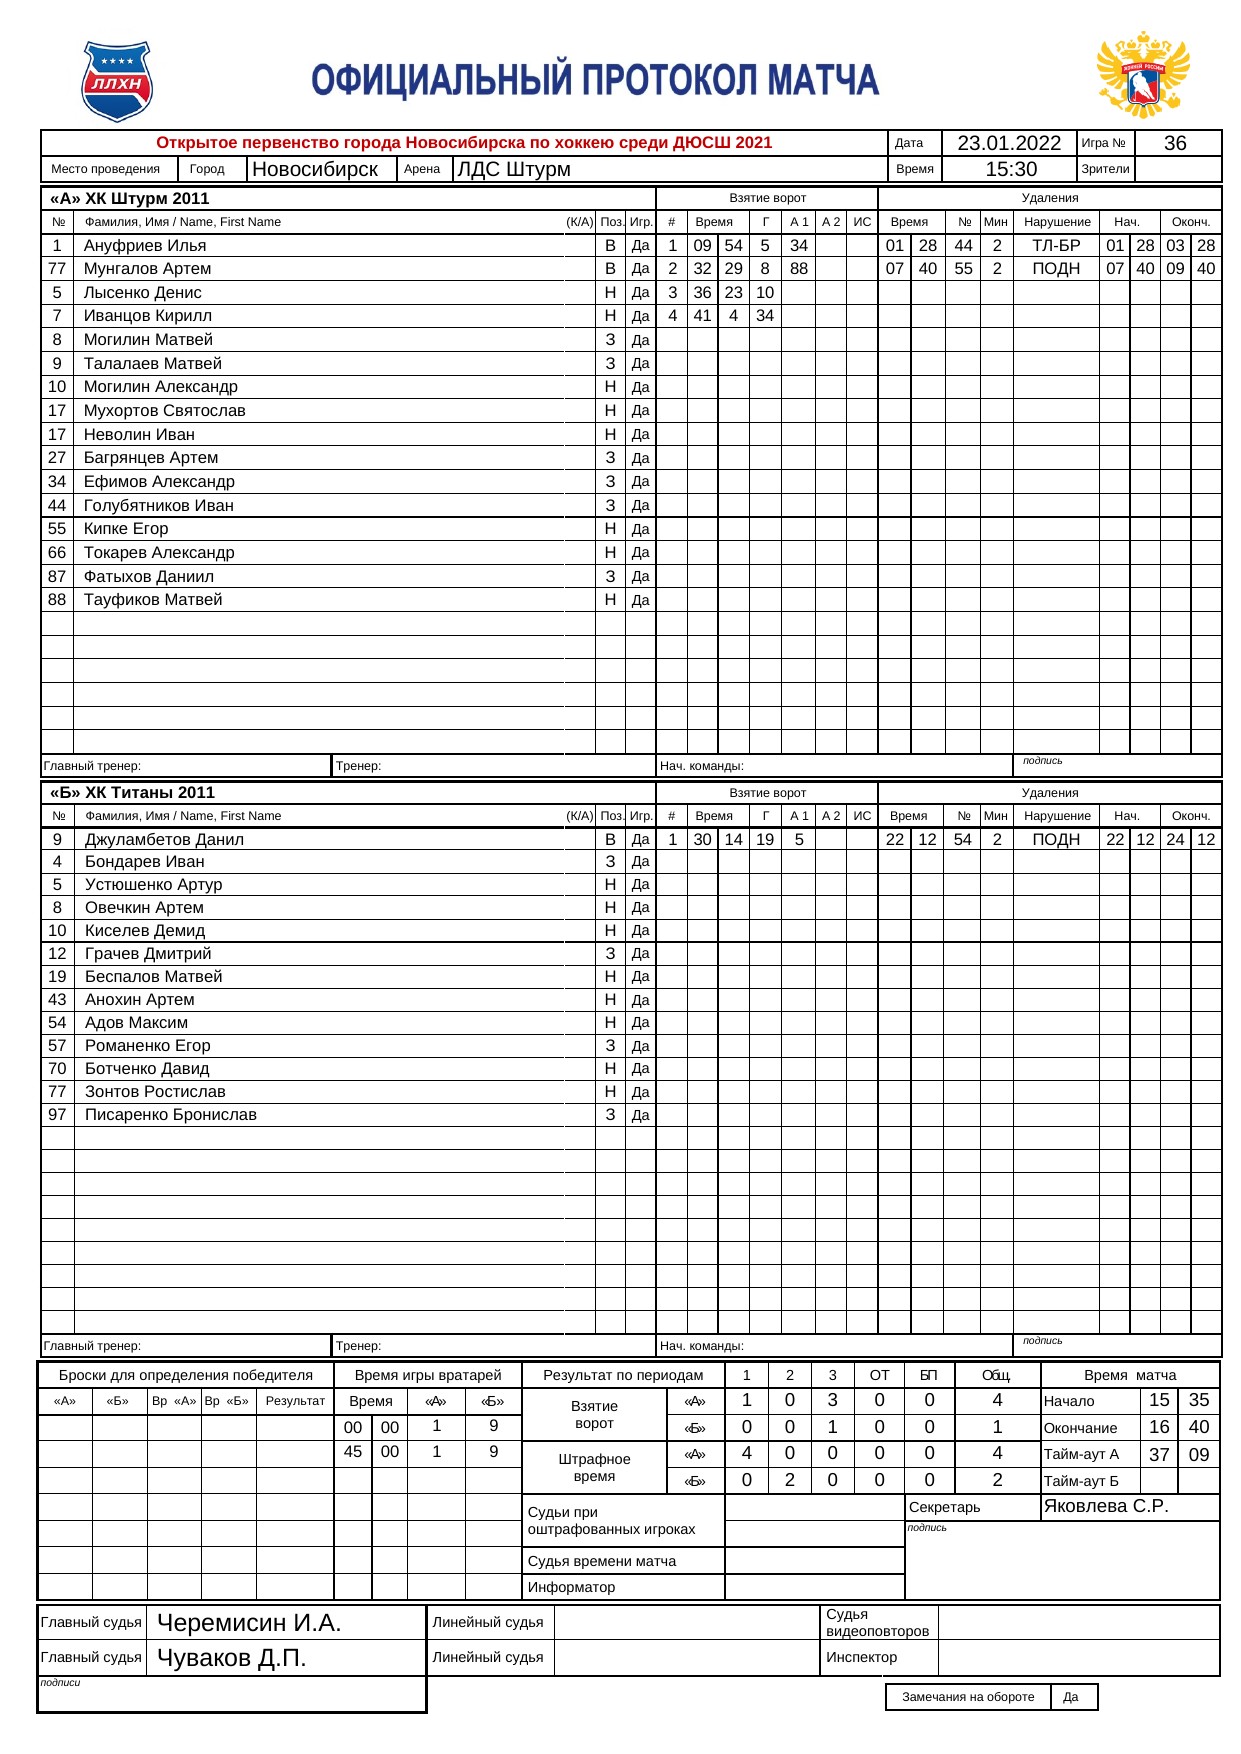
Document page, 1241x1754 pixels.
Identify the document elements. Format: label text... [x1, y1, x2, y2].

table_cell [565, 565, 595, 587]
table_cell [657, 1150, 687, 1172]
table_cell [1161, 1173, 1190, 1195]
table_cell [847, 1127, 877, 1149]
table_cell [565, 281, 595, 303]
table_cell [782, 636, 815, 658]
table_cell [782, 896, 815, 918]
table_cell [912, 1265, 943, 1287]
table_cell [1161, 1012, 1190, 1033]
table_cell [782, 305, 815, 327]
table_cell [719, 966, 749, 987]
table_cell [912, 683, 945, 706]
table_cell [750, 1265, 781, 1287]
table_cell [1179, 1468, 1219, 1493]
table_cell З [596, 565, 625, 587]
table_cell [912, 399, 945, 422]
table_cell [688, 1012, 717, 1033]
table_cell 4 [726, 1442, 768, 1467]
table_cell [1100, 305, 1129, 327]
table_cell [657, 1196, 687, 1218]
table_cell [657, 1242, 687, 1264]
table_cell 4 [657, 305, 687, 327]
table_cell [688, 966, 717, 987]
table_cell 14 [719, 829, 749, 849]
table_cell [816, 1196, 846, 1218]
table_cell [1014, 281, 1099, 303]
table_cell [816, 423, 846, 445]
table_cell [816, 1104, 846, 1126]
table_cell [565, 874, 595, 895]
table_cell [1014, 518, 1099, 540]
table_cell [816, 446, 846, 469]
table_cell [626, 1219, 655, 1241]
table_cell [1100, 896, 1129, 918]
table_cell [565, 920, 595, 941]
table_cell [688, 1173, 717, 1195]
table_cell [1014, 305, 1099, 327]
table_cell [335, 1521, 371, 1546]
table_cell [565, 518, 595, 540]
table_cell 12 [1192, 829, 1221, 849]
table_cell З [596, 1104, 625, 1126]
table_cell [657, 376, 687, 398]
table_cell [1192, 541, 1221, 564]
table_cell # [657, 211, 687, 233]
table_cell Арена [398, 157, 452, 181]
table_cell Линейный судья [428, 1606, 554, 1639]
table_cell [981, 1127, 1013, 1149]
table_cell [1161, 1058, 1190, 1079]
table_cell [944, 1081, 980, 1103]
table_cell Нач. [1100, 805, 1160, 826]
table_cell [719, 683, 749, 706]
table_cell Фамилия, Имя / Name, First Name [74, 211, 565, 233]
table_cell [879, 1196, 910, 1218]
table_cell 00 [373, 1441, 407, 1467]
table_cell [1192, 565, 1221, 587]
table_cell [1100, 1104, 1129, 1126]
table_cell [782, 1150, 815, 1172]
table_header Результат по периодам [523, 1363, 724, 1387]
table_cell [596, 1219, 625, 1241]
table_cell [688, 943, 717, 964]
table_cell [1014, 1288, 1099, 1310]
table_cell [847, 829, 877, 849]
table_cell [148, 1574, 201, 1599]
table_cell [657, 541, 687, 564]
table_header Общ. [956, 1363, 1040, 1387]
table_cell [719, 850, 749, 872]
table_cell [335, 1494, 371, 1520]
table_cell [688, 470, 717, 493]
table_cell [1161, 636, 1190, 658]
table_cell 0 [905, 1389, 954, 1413]
table_cell Да [626, 281, 655, 303]
table_cell [847, 1058, 877, 1079]
table_cell «А» [408, 1389, 465, 1413]
table_cell [1014, 1081, 1099, 1103]
table_cell 55 [42, 518, 73, 540]
table_cell [782, 470, 815, 493]
table_cell [1192, 1150, 1221, 1172]
table_cell [879, 328, 910, 351]
table_cell [1100, 328, 1129, 351]
table_cell [847, 1035, 877, 1057]
table_cell [428, 1677, 882, 1711]
table_cell [782, 446, 815, 469]
table_cell [944, 1150, 980, 1172]
table_cell Лысенко Денис [74, 281, 564, 303]
table_cell [688, 494, 717, 516]
table_cell Тауфиков Матвей [74, 588, 564, 611]
table_cell [782, 281, 815, 303]
table_cell [847, 446, 877, 469]
table_cell [981, 1265, 1013, 1287]
table_cell «А» [668, 1389, 724, 1413]
table_cell [944, 1219, 980, 1241]
table_cell [626, 1311, 655, 1333]
table_cell [981, 1288, 1013, 1310]
table_cell 2 [657, 257, 687, 280]
table_cell [1192, 328, 1221, 351]
table_cell [408, 1494, 465, 1520]
table_cell [816, 376, 846, 398]
table_cell З [596, 850, 625, 872]
table_cell [565, 896, 595, 918]
table_cell [782, 352, 815, 374]
table_cell Устюшенко Артур [75, 874, 564, 895]
table_cell 17 [42, 399, 73, 422]
table_cell [1161, 1265, 1190, 1287]
table_cell [750, 683, 781, 706]
table_cell Да [626, 541, 655, 564]
table_cell [912, 588, 945, 611]
table_cell [75, 1288, 564, 1310]
table_cell [1192, 1012, 1221, 1033]
table_cell [750, 989, 781, 1011]
table_cell [657, 920, 687, 941]
table_cell [565, 588, 595, 611]
table_cell Да [626, 1058, 655, 1079]
table_cell [42, 636, 73, 658]
table_cell ЛДС Штурм [454, 157, 887, 181]
table_cell [816, 518, 846, 540]
table_cell Игр. [626, 211, 655, 233]
table_cell [1014, 1127, 1099, 1149]
table_cell [688, 659, 717, 682]
table_cell [1100, 281, 1129, 303]
table_cell [719, 612, 749, 634]
table_cell [847, 423, 877, 445]
table_cell [373, 1547, 407, 1573]
table_cell [750, 1311, 781, 1333]
table_cell [596, 612, 625, 634]
table_cell «А» [668, 1442, 724, 1467]
table_cell [1161, 920, 1190, 941]
table_cell Голубятников Иван [74, 494, 564, 516]
table_cell 09 [1179, 1441, 1219, 1467]
table_cell 37 [1141, 1441, 1177, 1467]
table_cell [912, 1173, 943, 1195]
table_cell [912, 1035, 943, 1057]
table_cell [879, 1242, 910, 1264]
table_cell [750, 1196, 781, 1218]
table_cell [944, 850, 980, 872]
table_cell [726, 1521, 904, 1546]
table_cell [596, 1288, 625, 1310]
table_cell Н [596, 423, 625, 445]
table_cell 9 [42, 829, 74, 849]
table_cell [1192, 896, 1221, 918]
table_cell Фатыхов Даниил [74, 565, 564, 587]
table_cell [946, 683, 980, 706]
table_cell [879, 518, 910, 540]
table_cell Да [626, 235, 655, 256]
table_cell З [596, 352, 625, 374]
table_cell [726, 1548, 904, 1573]
table_cell [657, 966, 687, 987]
table_cell Да [626, 423, 655, 445]
table_cell [912, 730, 945, 753]
table_cell [565, 1012, 595, 1033]
table_cell [42, 1288, 74, 1310]
table_cell 0 [769, 1389, 811, 1413]
table_cell [816, 1311, 846, 1333]
table_cell [816, 1265, 846, 1287]
table_cell Н [596, 920, 625, 941]
table_cell [782, 1035, 815, 1057]
table_cell [719, 1265, 749, 1287]
table_cell [782, 1173, 815, 1195]
table_cell [816, 257, 846, 280]
table_cell [74, 636, 564, 658]
table_cell [688, 850, 717, 872]
table_cell Н [596, 376, 625, 398]
table_cell Тайм-аут А [1042, 1441, 1140, 1467]
table_cell Бондарев Иван [75, 850, 564, 872]
table_cell [1131, 1127, 1160, 1149]
table_cell [879, 352, 910, 374]
table_cell [688, 683, 717, 706]
table_cell [75, 1219, 564, 1241]
table_cell [565, 683, 595, 706]
table_cell [1131, 565, 1160, 587]
table_cell [879, 1311, 910, 1333]
table_cell [1161, 1196, 1190, 1218]
table_cell [1192, 683, 1221, 706]
table_cell Время [879, 211, 945, 233]
table_cell [981, 1242, 1013, 1264]
table_cell [1100, 352, 1129, 374]
table_cell [719, 423, 749, 445]
table_cell [912, 446, 945, 469]
table_cell [879, 423, 910, 445]
table_cell [1161, 565, 1190, 587]
table_cell Начало [1042, 1389, 1140, 1413]
table_cell [202, 1547, 256, 1573]
table_cell [626, 1265, 655, 1287]
table_cell [726, 1495, 904, 1520]
table_cell [719, 1150, 749, 1172]
table_cell [688, 989, 717, 1011]
table_cell 55 [946, 257, 980, 280]
table_cell [565, 1127, 595, 1149]
table_cell [1014, 541, 1099, 564]
table_cell 45 [335, 1441, 371, 1467]
table_cell [912, 636, 945, 658]
table_cell [782, 1288, 815, 1310]
table_cell 54 [719, 235, 749, 256]
table_cell [816, 829, 846, 849]
table_cell [42, 1173, 74, 1195]
table_cell [596, 636, 625, 658]
table_cell [782, 920, 815, 941]
table_cell [75, 1265, 564, 1287]
table_cell [782, 966, 815, 987]
table_cell [981, 376, 1013, 398]
table_cell [1141, 1468, 1177, 1493]
table_cell [1161, 896, 1190, 918]
table_cell [981, 943, 1013, 964]
table_cell 77 [42, 257, 73, 280]
table_cell [912, 1081, 943, 1103]
table_cell Поз. [596, 211, 625, 233]
table_cell [1100, 1058, 1129, 1079]
picture [5, 28, 1197, 129]
table_cell [626, 707, 655, 729]
table_cell [1192, 1242, 1221, 1264]
table_cell [946, 541, 980, 564]
table_cell [657, 683, 687, 706]
table_cell [1192, 874, 1221, 895]
table_cell 4 [956, 1442, 1040, 1467]
table_cell [847, 850, 877, 872]
table_cell [981, 305, 1013, 327]
table_cell [626, 1242, 655, 1264]
table_cell [257, 1494, 333, 1520]
table_cell [847, 966, 877, 987]
table_cell [847, 1173, 877, 1195]
table_cell [1131, 446, 1160, 469]
table_cell Джуламбетов Данил [75, 829, 564, 849]
table_cell 28 [1131, 235, 1160, 256]
table_cell [688, 541, 717, 564]
table_cell [847, 1242, 877, 1264]
table_header Взятие ворот [657, 188, 877, 209]
table_cell [565, 1150, 595, 1172]
table_cell 34 [42, 470, 73, 493]
table_cell [750, 1242, 781, 1264]
table_cell [912, 376, 945, 398]
table_cell [981, 446, 1013, 469]
table_header 3 [812, 1363, 854, 1387]
table_cell [39, 1416, 92, 1440]
table_cell [1192, 1219, 1221, 1241]
table_cell [879, 920, 910, 941]
table_cell 0 [855, 1442, 904, 1467]
table_cell [879, 399, 910, 422]
table_cell [657, 352, 687, 374]
table_header Время матча [1042, 1363, 1219, 1387]
table_cell [879, 659, 910, 682]
table_cell [1131, 1311, 1160, 1333]
table_cell [879, 1150, 910, 1172]
table_cell 1 [408, 1441, 465, 1467]
table_cell [782, 376, 815, 398]
table_cell Токарев Александр [74, 541, 564, 564]
table_cell Н [596, 305, 625, 327]
table_cell Время [889, 157, 941, 181]
table_cell [816, 1288, 846, 1310]
table_cell [782, 1219, 815, 1241]
table_cell 17 [42, 423, 73, 445]
table_cell [912, 494, 945, 516]
table_header Открытое первенство города Новосибирска по хоккею среди ДЮСШ 2021 [42, 131, 887, 155]
table_cell [1161, 281, 1190, 303]
table_cell [657, 470, 687, 493]
table_cell [750, 446, 781, 469]
table_cell 09 [1161, 257, 1190, 280]
table_cell [688, 1288, 717, 1310]
table_cell [1100, 399, 1129, 422]
table_cell 15:30 [943, 157, 1076, 181]
table_cell [42, 683, 73, 706]
table_cell [1131, 328, 1160, 351]
table_cell [1192, 470, 1221, 493]
table_cell [75, 1127, 564, 1149]
table_cell Могилин Александр [74, 376, 564, 398]
table_cell Яковлева С.Р. [1042, 1495, 1219, 1520]
table_cell [816, 1242, 846, 1264]
table_cell [42, 1242, 74, 1264]
table_cell [1014, 683, 1099, 706]
table_cell [981, 850, 1013, 872]
table_cell [879, 494, 910, 516]
table_cell [946, 588, 980, 611]
table_cell [782, 423, 815, 445]
table_cell [1100, 1127, 1129, 1149]
table_cell [1131, 588, 1160, 611]
table_cell [1192, 1196, 1221, 1218]
table_cell [847, 328, 877, 351]
table_cell 1 [812, 1415, 854, 1440]
table_header 1 [726, 1363, 768, 1387]
table_cell [816, 352, 846, 374]
table_cell Мунгалов Артем [74, 257, 564, 280]
table_cell Да [626, 376, 655, 398]
table_cell [782, 943, 815, 964]
table_cell [750, 470, 781, 493]
table_cell 30 [688, 829, 717, 849]
table_cell [1161, 1035, 1190, 1057]
table_cell 97 [42, 1104, 74, 1126]
table_cell 40 [1192, 257, 1221, 280]
table_cell 34 [750, 305, 781, 327]
table_cell [1192, 636, 1221, 658]
table_cell [912, 896, 943, 918]
table_cell [816, 1012, 846, 1033]
table_cell [816, 541, 846, 564]
table_cell [555, 1640, 819, 1675]
table_cell [1192, 612, 1221, 634]
table_cell [1014, 1196, 1099, 1218]
table_cell [847, 1104, 877, 1126]
table_cell [750, 494, 781, 516]
table_cell [719, 1058, 749, 1079]
table_header БП [905, 1363, 954, 1387]
table_cell 0 [905, 1442, 954, 1467]
table_cell [1100, 494, 1129, 516]
table_cell Информатор [523, 1575, 724, 1599]
table_cell 0 [905, 1468, 954, 1493]
table_header Взятие ворот [657, 783, 877, 803]
table_cell Черемисин И.А. [147, 1606, 425, 1639]
table_cell [1100, 446, 1129, 469]
table_header Замечания на обороте [887, 1685, 1050, 1709]
table_cell [1161, 352, 1190, 374]
table_cell 70 [42, 1058, 74, 1079]
table_cell Поз. [596, 805, 625, 826]
table_cell [93, 1468, 147, 1493]
table_cell [1192, 730, 1221, 753]
table_cell [1161, 730, 1190, 753]
table_cell Н [596, 399, 625, 422]
table_cell [657, 850, 687, 872]
table_cell Главный тренер: [42, 755, 330, 776]
table_cell № [42, 805, 74, 826]
table_cell [946, 636, 980, 658]
table_cell [626, 612, 655, 634]
table_cell [847, 235, 877, 256]
table_cell [257, 1468, 333, 1493]
table_cell [750, 612, 781, 634]
table_cell Инспектор [821, 1640, 938, 1675]
table_cell [944, 989, 980, 1011]
table_cell [912, 874, 943, 895]
table_cell [565, 257, 595, 280]
table_cell [688, 399, 717, 422]
table_cell [981, 1012, 1013, 1033]
table_cell Писаренко Бронислав [75, 1104, 564, 1126]
table_cell [879, 1104, 910, 1126]
table_cell [1014, 423, 1099, 445]
table_cell [93, 1521, 147, 1546]
table_cell [847, 588, 877, 611]
table_cell Судья времени матча [523, 1548, 724, 1573]
table_cell [1100, 1081, 1129, 1103]
table_cell Нач. команды: [657, 1335, 1012, 1356]
table_cell [912, 328, 945, 351]
table_cell [657, 423, 687, 445]
table_cell [596, 1127, 625, 1149]
table_cell [782, 730, 815, 753]
table_cell [688, 588, 717, 611]
table_cell [879, 1012, 910, 1033]
table_cell [847, 1150, 877, 1172]
table_cell [981, 989, 1013, 1011]
table_cell [565, 707, 595, 729]
table_cell 15 [1141, 1389, 1177, 1413]
table_cell 8 [42, 328, 73, 351]
table_cell 29 [719, 257, 749, 280]
table_cell [1014, 966, 1099, 987]
table_cell [1100, 989, 1129, 1011]
table_cell «Б» [668, 1415, 724, 1440]
table_cell [981, 1173, 1013, 1195]
table_cell [912, 1288, 943, 1310]
table_cell [555, 1606, 819, 1639]
table_cell [373, 1574, 407, 1599]
table_cell [42, 659, 73, 682]
table_cell [93, 1441, 147, 1467]
table_cell [750, 850, 781, 872]
table_cell [1014, 989, 1099, 1011]
table_cell Н [596, 1058, 625, 1079]
table_cell Вр «Б» [202, 1389, 256, 1413]
table_cell [1014, 352, 1099, 374]
table_cell [879, 541, 910, 564]
table_cell [74, 659, 564, 682]
table_cell Н [596, 989, 625, 1011]
table_cell [816, 565, 846, 587]
table_cell З [596, 328, 625, 351]
table_cell «А» [39, 1389, 92, 1413]
table_cell [816, 494, 846, 516]
table_cell [981, 494, 1013, 516]
table_cell [565, 1058, 595, 1079]
table_cell [466, 1547, 521, 1573]
table_cell Романенко Егор [75, 1035, 564, 1057]
table_cell [912, 1104, 943, 1126]
table_cell [879, 1219, 910, 1241]
table_cell [750, 352, 781, 374]
table_cell [202, 1521, 256, 1546]
table_cell [42, 707, 73, 729]
table_cell [688, 874, 717, 895]
table_cell [373, 1494, 407, 1520]
table_cell [688, 352, 717, 374]
table_cell [565, 305, 595, 327]
table_cell [750, 1150, 781, 1172]
table_cell [847, 470, 877, 493]
table_cell [657, 1035, 687, 1057]
table_cell [1100, 943, 1129, 964]
table_cell [944, 1035, 980, 1057]
table_cell 16 [1141, 1415, 1177, 1440]
table_cell 07 [879, 257, 910, 280]
table_cell Время [688, 211, 749, 233]
table_cell [750, 565, 781, 587]
table_cell Ботченко Давид [75, 1058, 564, 1079]
table_cell [1131, 494, 1160, 516]
table_cell [1161, 470, 1190, 493]
table_cell [944, 1058, 980, 1079]
table_cell 10 [42, 920, 74, 941]
table_cell [816, 683, 846, 706]
table_cell 54 [944, 829, 980, 849]
table_cell 10 [42, 376, 73, 398]
table_header Броски для определения победителя [39, 1363, 333, 1387]
table_cell [1192, 399, 1221, 422]
table_cell [626, 1196, 655, 1218]
table_cell [1131, 943, 1160, 964]
table_cell [1014, 896, 1099, 918]
table_cell [1131, 1150, 1160, 1172]
table_cell [1161, 588, 1190, 611]
table_cell [1014, 565, 1099, 587]
table_cell [912, 565, 945, 587]
table_cell [74, 707, 564, 729]
table_cell [981, 1311, 1013, 1333]
table_cell [816, 874, 846, 895]
table_cell 1 [657, 235, 687, 256]
table_cell [1192, 1265, 1221, 1287]
table_cell Штрафное время [523, 1442, 666, 1493]
table_cell [816, 1219, 846, 1241]
table_cell [719, 328, 749, 351]
table_header Да [1052, 1685, 1097, 1709]
table_cell [1131, 1288, 1160, 1310]
table_cell Могилин Матвей [74, 328, 564, 351]
table_cell [847, 305, 877, 327]
table_cell [1100, 1311, 1129, 1333]
table_cell [750, 423, 781, 445]
table_cell [719, 494, 749, 516]
table_cell 0 [855, 1415, 904, 1440]
table_cell [596, 683, 625, 706]
table_cell [750, 588, 781, 611]
table_cell [657, 1058, 687, 1079]
table_cell [596, 707, 625, 729]
table_cell 4 [42, 850, 74, 872]
table_cell подпись [906, 1522, 1219, 1599]
table_cell (К/А) [565, 805, 595, 826]
table_cell [466, 1468, 521, 1493]
table_cell [944, 943, 980, 964]
table_cell [657, 659, 687, 682]
table_cell [1161, 683, 1190, 706]
table_cell [719, 399, 749, 422]
table_cell 40 [1131, 257, 1160, 280]
table_cell [912, 1196, 943, 1218]
table_cell [688, 612, 717, 634]
table_cell 4 [719, 305, 749, 327]
table_cell [257, 1547, 333, 1573]
table_cell 9 [42, 352, 73, 374]
table_cell [750, 943, 781, 964]
table_cell 00 [373, 1416, 407, 1440]
table_cell [782, 989, 815, 1011]
table_cell Да [626, 518, 655, 540]
table_cell [596, 1196, 625, 1218]
table_cell [847, 659, 877, 682]
table_cell [912, 612, 945, 634]
table_cell Кипке Егор [74, 518, 564, 540]
table_cell [883, 1677, 1220, 1681]
table_cell [1192, 588, 1221, 611]
table_cell [1100, 707, 1129, 729]
table_cell [879, 683, 910, 706]
table_cell [912, 1127, 943, 1149]
table_cell [565, 850, 595, 872]
table_cell Время [335, 1389, 407, 1413]
table_cell [565, 1081, 595, 1103]
table_cell [565, 1265, 595, 1287]
table_cell [688, 707, 717, 729]
table_cell [750, 518, 781, 540]
table_cell [596, 1265, 625, 1287]
table_cell [946, 565, 980, 587]
table_cell [626, 1288, 655, 1310]
table_cell [981, 683, 1013, 706]
table_cell [944, 1288, 980, 1310]
table_cell [944, 874, 980, 895]
table_cell [1014, 328, 1099, 351]
table_cell [1192, 446, 1221, 469]
table_cell [565, 1288, 595, 1310]
table_cell [782, 588, 815, 611]
table_cell [257, 1416, 333, 1440]
table_cell [1014, 612, 1099, 634]
table_cell [565, 376, 595, 398]
table_cell [816, 920, 846, 941]
table_cell [1100, 423, 1129, 445]
table_cell [657, 730, 687, 753]
table_cell [816, 1081, 846, 1103]
table_cell 43 [42, 989, 74, 1011]
table_cell [944, 1242, 980, 1264]
table_cell [981, 966, 1013, 987]
table_cell [1131, 612, 1160, 634]
table_cell [1014, 1242, 1099, 1264]
table_cell [847, 352, 877, 374]
table_cell [981, 1196, 1013, 1218]
table_cell [879, 730, 910, 753]
table_cell ИС [847, 805, 877, 826]
table_cell [75, 1150, 564, 1172]
table_cell [657, 943, 687, 964]
table_cell Нач. команды: [657, 755, 1012, 776]
table_cell [912, 1242, 943, 1264]
table_cell [750, 966, 781, 987]
table_cell [1100, 1242, 1129, 1264]
table_cell [1161, 328, 1190, 351]
table_cell [750, 1058, 781, 1079]
table_cell [1131, 1219, 1160, 1241]
table_cell [657, 1288, 687, 1310]
table_cell [1100, 612, 1129, 634]
table_cell [719, 376, 749, 398]
table_cell № [42, 211, 73, 233]
table_cell Да [626, 565, 655, 587]
table_cell 5 [782, 829, 815, 849]
table_cell [1014, 1012, 1099, 1033]
table_cell Да [626, 257, 655, 280]
table_header Игра № [1078, 131, 1134, 155]
table_cell [688, 1081, 717, 1103]
table_cell [946, 659, 980, 682]
table_cell [981, 659, 1013, 682]
table_cell [946, 376, 980, 398]
table_cell Оконч. [1161, 805, 1221, 826]
table_cell [816, 966, 846, 987]
table_cell [1161, 989, 1190, 1011]
table_cell [750, 730, 781, 753]
table_cell [657, 565, 687, 587]
table_cell [847, 281, 877, 303]
table_cell [719, 1196, 749, 1218]
table_cell [847, 1196, 877, 1218]
table_cell [981, 612, 1013, 634]
table_cell 19 [750, 829, 781, 849]
table_cell 1 [956, 1415, 1040, 1440]
table_cell [782, 399, 815, 422]
table_cell [657, 874, 687, 895]
table_cell [688, 446, 717, 469]
table_cell [1161, 850, 1190, 872]
table_cell Чуваков Д.П. [147, 1640, 425, 1675]
table_cell 8 [750, 257, 781, 280]
table_cell [596, 1242, 625, 1264]
table_cell 9 [466, 1416, 521, 1440]
table_cell [981, 588, 1013, 611]
table_cell 40 [1179, 1415, 1219, 1440]
table_cell [719, 446, 749, 469]
table_cell [719, 541, 749, 564]
table_cell [879, 1127, 910, 1149]
table_cell [1161, 1311, 1190, 1333]
table_cell [816, 707, 846, 729]
table_cell [719, 518, 749, 540]
table_cell [944, 1127, 980, 1149]
table_cell [879, 281, 910, 303]
table_cell [657, 1173, 687, 1195]
table_cell Г [750, 211, 781, 233]
table_cell [1131, 518, 1160, 540]
table_cell 32 [688, 257, 717, 280]
table_cell [335, 1574, 371, 1599]
table_cell [688, 1219, 717, 1241]
table_cell В [596, 257, 625, 280]
table_cell [750, 399, 781, 422]
table_cell [1014, 874, 1099, 895]
table_cell [1131, 281, 1160, 303]
table_cell [816, 281, 846, 303]
table_cell [1100, 376, 1129, 398]
table_cell Да [626, 1012, 655, 1033]
table_cell ИС [847, 211, 877, 233]
table_header «А» ХК Штурм 2011 [42, 188, 655, 209]
table_cell [879, 707, 910, 729]
table_cell Да [626, 352, 655, 374]
table_cell [719, 1035, 749, 1057]
table_cell [847, 1219, 877, 1241]
table_cell подписи [39, 1677, 425, 1711]
table_cell [1131, 1012, 1160, 1033]
table_cell [1014, 1058, 1099, 1079]
table_cell 1 [42, 235, 73, 256]
table_cell [75, 1242, 564, 1264]
table_cell [1014, 1173, 1099, 1195]
table_cell [1161, 494, 1190, 516]
table_cell [782, 612, 815, 634]
table_cell [912, 1058, 943, 1079]
table_cell «Б» [668, 1468, 724, 1493]
table_cell [847, 920, 877, 941]
table_cell Да [626, 494, 655, 516]
table_cell [847, 1081, 877, 1103]
table_cell [782, 874, 815, 895]
table_cell [719, 896, 749, 918]
table_cell [719, 989, 749, 1011]
table_cell [981, 896, 1013, 918]
table_cell [1014, 730, 1099, 753]
table_cell [1192, 850, 1221, 872]
table_cell 8 [42, 896, 74, 918]
table_cell Н [596, 541, 625, 564]
table_cell Да [626, 328, 655, 351]
table_cell [719, 1081, 749, 1103]
table_cell [1014, 1311, 1099, 1333]
table_cell [816, 1058, 846, 1079]
table_cell [1100, 1035, 1129, 1057]
table_cell Нач. [1100, 211, 1160, 233]
table_cell [1136, 157, 1221, 181]
table_cell Г [750, 805, 781, 826]
table_cell [782, 1242, 815, 1264]
table_cell [816, 943, 846, 964]
table_cell [782, 565, 815, 587]
table_cell [912, 707, 945, 729]
table_cell [1161, 707, 1190, 729]
table_cell [1131, 1242, 1160, 1264]
table_cell [1100, 1150, 1129, 1172]
table_cell 03 [1161, 235, 1190, 256]
table_cell [719, 1311, 749, 1333]
table_cell [688, 1265, 717, 1287]
table_cell 40 [912, 257, 945, 280]
table_cell [1100, 966, 1129, 987]
table_cell [565, 943, 595, 964]
table_cell [39, 1468, 92, 1493]
table_cell [1161, 943, 1190, 964]
table_cell 09 [688, 235, 717, 256]
table_cell 35 [1179, 1389, 1219, 1413]
table_cell Главный судья [39, 1606, 146, 1639]
table_cell [816, 896, 846, 918]
table_cell [688, 896, 717, 918]
table_cell 1 [657, 829, 687, 849]
table_cell [1131, 1081, 1160, 1103]
table_cell [1161, 966, 1190, 987]
table_cell [981, 1035, 1013, 1057]
table_cell 2 [981, 257, 1013, 280]
table_cell 10 [750, 281, 781, 303]
table_cell [946, 399, 980, 422]
table_cell [657, 518, 687, 540]
table_cell Главный тренер: [42, 1335, 330, 1356]
table_cell [1192, 1311, 1221, 1333]
table_cell [565, 1311, 595, 1333]
table_cell Да [626, 588, 655, 611]
table_cell Н [596, 588, 625, 611]
table_cell [688, 920, 717, 941]
table_cell Судьи при оштрафованных игроках [523, 1495, 724, 1546]
table_cell [148, 1521, 201, 1546]
table_cell [944, 1012, 980, 1033]
table_cell 4 [956, 1389, 1040, 1413]
table_cell [719, 565, 749, 587]
table_cell 34 [782, 235, 815, 256]
table_cell [1131, 1173, 1160, 1195]
table_cell [879, 565, 910, 587]
table_cell [912, 1311, 943, 1333]
table_cell [335, 1547, 371, 1573]
table_cell А 2 [816, 211, 846, 233]
table_cell [847, 565, 877, 587]
table_cell [148, 1468, 201, 1493]
table_cell [688, 1196, 717, 1218]
table_cell Н [596, 1081, 625, 1103]
table_cell [847, 874, 877, 895]
table_cell [912, 943, 943, 964]
table_cell [879, 1173, 910, 1195]
table_cell [782, 683, 815, 706]
table_cell [148, 1441, 201, 1467]
table_cell Вр «А» [148, 1389, 201, 1413]
table_cell 54 [42, 1012, 74, 1033]
table_cell [565, 659, 595, 682]
table_cell [750, 920, 781, 941]
table_cell [657, 1265, 687, 1287]
table_cell [946, 612, 980, 634]
table_cell Н [596, 966, 625, 987]
table_cell [879, 1265, 910, 1287]
table_cell [1131, 305, 1160, 327]
table_cell [1131, 470, 1160, 493]
table_cell [879, 850, 910, 872]
table_cell [565, 989, 595, 1011]
table_cell [657, 612, 687, 634]
table_cell [1192, 943, 1221, 964]
table_cell [657, 989, 687, 1011]
table_cell [1192, 966, 1221, 987]
table_cell Да [626, 989, 655, 1011]
table_cell Да [626, 850, 655, 872]
table_cell [565, 352, 595, 374]
table_cell [42, 1311, 74, 1333]
table_cell [944, 1173, 980, 1195]
table_cell Н [596, 874, 625, 895]
table_cell [373, 1521, 407, 1546]
table_cell 27 [42, 446, 73, 469]
table_cell [944, 966, 980, 987]
table_cell [1131, 1265, 1160, 1287]
table_cell [39, 1574, 92, 1599]
table_cell [719, 470, 749, 493]
table_cell Иванцов Кирилл [74, 305, 564, 327]
table_cell [1014, 376, 1099, 398]
table_cell [750, 874, 781, 895]
table_cell 0 [855, 1468, 904, 1493]
table_cell [1014, 588, 1099, 611]
table_cell [816, 235, 846, 256]
table_cell [719, 1127, 749, 1149]
table_cell 66 [42, 541, 73, 564]
table_cell [565, 636, 595, 658]
table_cell [750, 1288, 781, 1310]
table_cell [93, 1416, 147, 1440]
table_cell [1131, 376, 1160, 398]
table_cell [981, 730, 1013, 753]
table_cell [626, 683, 655, 706]
table_cell Игр. [626, 805, 655, 826]
table_cell [1131, 874, 1160, 895]
table_cell [1131, 1104, 1160, 1126]
table_cell [944, 920, 980, 941]
table_cell ПОДН [1014, 829, 1099, 849]
table_cell [719, 1219, 749, 1241]
table_cell [688, 565, 717, 587]
table_cell [1192, 352, 1221, 374]
table_cell [408, 1468, 465, 1493]
table_cell [816, 730, 846, 753]
table_cell [1131, 707, 1160, 729]
table_cell [1014, 494, 1099, 516]
table_cell [657, 1127, 687, 1149]
table_cell [782, 328, 815, 351]
table_cell [750, 376, 781, 398]
table_cell [688, 1058, 717, 1079]
table_cell [939, 1640, 1219, 1675]
table_cell [719, 636, 749, 658]
table_cell [1014, 1104, 1099, 1126]
table_cell [981, 399, 1013, 422]
table_cell [657, 588, 687, 611]
table_cell [565, 612, 595, 634]
table_cell [1192, 707, 1221, 729]
table_cell [1192, 1104, 1221, 1126]
table_header 36 [1136, 131, 1221, 155]
table_cell [912, 1219, 943, 1241]
table_cell [657, 328, 687, 351]
table_cell [782, 1311, 815, 1333]
table_cell 0 [726, 1415, 768, 1440]
table_cell [912, 1150, 943, 1172]
table_cell Н [596, 281, 625, 303]
table_cell [148, 1416, 201, 1440]
table_header Удаления [879, 188, 1221, 209]
table_cell [1161, 1081, 1190, 1103]
table_cell [750, 1035, 781, 1057]
table_cell [1131, 423, 1160, 445]
table_cell [946, 352, 980, 374]
table_cell 88 [42, 588, 73, 611]
table_cell 2 [981, 829, 1013, 849]
table_cell [719, 943, 749, 964]
table_cell подпись [1014, 755, 1221, 776]
table_cell [565, 1219, 595, 1241]
table_cell Грачев Дмитрий [75, 943, 564, 964]
table_cell [1131, 1196, 1160, 1218]
table_cell [408, 1547, 465, 1573]
table_cell [847, 494, 877, 516]
table_cell [75, 1173, 564, 1195]
table_cell [912, 1012, 943, 1033]
table_cell Анохин Артем [75, 989, 564, 1011]
table_cell [596, 1150, 625, 1172]
table_cell [946, 494, 980, 516]
table_cell [565, 541, 595, 564]
table_cell Н [596, 896, 625, 918]
table_cell [565, 829, 595, 849]
table_cell [75, 1196, 564, 1218]
table_header 23.01.2022 [943, 131, 1076, 155]
table_cell [879, 1081, 910, 1103]
table_cell [1192, 659, 1221, 682]
table_cell З [596, 494, 625, 516]
table_cell Окончание [1042, 1415, 1140, 1440]
table_cell [1014, 920, 1099, 941]
table_cell [1192, 376, 1221, 398]
table_cell [1014, 1219, 1099, 1241]
table_cell [1100, 1265, 1129, 1287]
table_cell [1161, 399, 1190, 422]
table_cell [782, 518, 815, 540]
table_cell [565, 1196, 595, 1218]
table_cell [719, 1242, 749, 1264]
table_cell [1161, 1104, 1190, 1126]
table_cell З [596, 943, 625, 964]
table_cell [944, 1311, 980, 1333]
table_cell [1192, 423, 1221, 445]
table_cell [1192, 1035, 1221, 1057]
table_cell 7 [42, 305, 73, 327]
table_cell [626, 1150, 655, 1172]
table_cell 9 [466, 1441, 521, 1467]
table_cell [1100, 850, 1129, 872]
table_cell [466, 1494, 521, 1520]
table_cell [719, 1173, 749, 1195]
table_cell Судья видеоповторов [821, 1606, 938, 1639]
table_cell [202, 1494, 256, 1520]
table_cell ПОДН [1014, 257, 1099, 280]
table_cell [719, 659, 749, 682]
table_cell 12 [912, 829, 943, 849]
table_cell [782, 1196, 815, 1218]
table_cell [335, 1468, 371, 1493]
table_cell [981, 423, 1013, 445]
table_cell [565, 446, 595, 469]
table_cell [847, 683, 877, 706]
table_cell [657, 1219, 687, 1241]
table_cell Да [626, 966, 655, 987]
table_cell [816, 636, 846, 658]
table_cell Киселев Демид [75, 920, 564, 941]
table_cell [1014, 707, 1099, 729]
table_cell 19 [42, 966, 74, 987]
table_cell [981, 352, 1013, 374]
table_cell [1192, 305, 1221, 327]
table_cell [750, 1219, 781, 1241]
table_cell [1192, 1081, 1221, 1103]
table_cell [944, 1196, 980, 1218]
table_cell 1 [726, 1389, 768, 1413]
table_cell [981, 541, 1013, 564]
table_cell Ефимов Александр [74, 470, 564, 493]
table_cell Взятие ворот [523, 1389, 666, 1440]
table_cell [782, 1058, 815, 1079]
table_cell 0 [905, 1415, 954, 1440]
table_cell [879, 376, 910, 398]
table_cell # [657, 805, 687, 826]
table_cell Фамилия, Имя / Name, First Name [75, 805, 565, 826]
table_cell Да [626, 305, 655, 327]
table_cell [782, 1081, 815, 1103]
table_cell [408, 1574, 465, 1599]
table_cell [912, 518, 945, 540]
table_cell 44 [42, 494, 73, 516]
table_cell [148, 1547, 201, 1573]
table_cell [1192, 989, 1221, 1011]
table_cell [750, 541, 781, 564]
table_cell Да [626, 1104, 655, 1126]
table_cell [981, 920, 1013, 941]
table_cell [39, 1494, 92, 1520]
table_cell [816, 399, 846, 422]
table_cell [596, 1311, 625, 1333]
table_cell Нарушение [1014, 211, 1099, 233]
table_cell [688, 1242, 717, 1264]
table_cell 0 [726, 1468, 768, 1493]
table_cell [657, 636, 687, 658]
table_cell [1192, 494, 1221, 516]
table_cell [1161, 541, 1190, 564]
table_cell [782, 707, 815, 729]
table_cell [408, 1521, 465, 1546]
table_cell 28 [912, 235, 945, 256]
table_cell 3 [812, 1389, 854, 1413]
table_cell 0 [855, 1389, 904, 1413]
table_cell [847, 257, 877, 280]
table_cell [719, 1288, 749, 1310]
table_cell 0 [769, 1442, 811, 1467]
table_cell [981, 1058, 1013, 1079]
table_cell [74, 683, 564, 706]
table_cell 01 [1100, 235, 1129, 256]
table_cell [816, 850, 846, 872]
table_cell [74, 730, 564, 753]
table_header ОТ [855, 1363, 904, 1387]
table_cell (К/А) [565, 211, 595, 233]
table_cell 12 [42, 943, 74, 964]
table_cell [1100, 518, 1129, 540]
table_cell [879, 305, 910, 327]
table_cell [42, 1150, 74, 1172]
table_cell [750, 1081, 781, 1103]
table_cell [879, 989, 910, 1011]
table_cell З [596, 470, 625, 493]
table_cell 07 [1100, 257, 1129, 280]
table_cell [847, 399, 877, 422]
table_cell [981, 328, 1013, 351]
table_cell [1161, 1288, 1190, 1310]
table_cell [847, 1288, 877, 1310]
table_cell [912, 850, 943, 872]
table_cell 24 [1161, 829, 1190, 849]
table_cell Нарушение [1014, 805, 1099, 826]
table_cell [816, 1173, 846, 1195]
table_cell [565, 730, 595, 753]
table_cell [782, 494, 815, 516]
table_cell [1192, 920, 1221, 941]
table_cell Новосибирск [248, 157, 396, 181]
table_cell [847, 707, 877, 729]
table_cell [688, 376, 717, 398]
table_header Дата [889, 131, 941, 155]
table_cell [782, 850, 815, 872]
table_cell [981, 707, 1013, 729]
table_cell [816, 612, 846, 634]
table_cell [657, 399, 687, 422]
table_cell [1014, 659, 1099, 682]
table_cell [1014, 850, 1099, 872]
table_cell [75, 1311, 564, 1333]
table_cell [1100, 1173, 1129, 1195]
table_cell [93, 1494, 147, 1520]
table_cell [1100, 541, 1129, 564]
table_cell [879, 1035, 910, 1057]
table_cell [1161, 659, 1190, 682]
table_cell [879, 874, 910, 895]
table_cell [847, 541, 877, 564]
table_cell [1131, 896, 1160, 918]
table_cell [1131, 730, 1160, 753]
table_cell 41 [688, 305, 717, 327]
table_cell [782, 659, 815, 682]
table_cell [944, 1265, 980, 1287]
table_cell [1161, 1219, 1190, 1241]
table_cell [688, 730, 717, 753]
table_cell [1014, 446, 1099, 469]
table_cell Беспалов Матвей [75, 966, 564, 987]
table_cell [1192, 1173, 1221, 1195]
table_cell [847, 730, 877, 753]
table_cell [981, 1081, 1013, 1103]
table_cell [981, 518, 1013, 540]
table_cell [879, 896, 910, 918]
table_cell 01 [879, 235, 910, 256]
table_cell 88 [782, 257, 815, 280]
table_cell [1014, 470, 1099, 493]
table_cell [657, 1311, 687, 1333]
table_header Время игры вратарей [335, 1363, 521, 1387]
table_cell 23 [719, 281, 749, 303]
table_cell Неволин Иван [74, 423, 564, 445]
table_cell [1014, 1265, 1099, 1287]
table_cell [42, 612, 73, 634]
table_cell [1161, 518, 1190, 540]
table_cell Главный судья [39, 1640, 146, 1675]
table_cell [946, 328, 980, 351]
table_cell Ануфриев Илья [74, 235, 564, 256]
table_cell [657, 707, 687, 729]
table_cell З [596, 446, 625, 469]
table_cell [1014, 399, 1099, 422]
table_cell [750, 328, 781, 351]
table_cell Зрители [1078, 157, 1134, 181]
table_cell [816, 1150, 846, 1172]
table_cell [750, 1012, 781, 1033]
table_cell [565, 235, 595, 256]
table_cell [1192, 281, 1221, 303]
table_cell [1100, 874, 1129, 895]
table_cell 12 [1131, 829, 1160, 849]
table_cell [1100, 1288, 1129, 1310]
table_cell Линейный судья [428, 1640, 554, 1675]
table_cell [1100, 636, 1129, 658]
table_cell [981, 636, 1013, 658]
table_cell [944, 1104, 980, 1126]
table_cell [565, 966, 595, 987]
table_cell [1100, 1012, 1129, 1033]
table_cell [1192, 518, 1221, 540]
table_cell [719, 588, 749, 611]
table_cell [1131, 920, 1160, 941]
table_cell 28 [1192, 235, 1221, 256]
table_cell [688, 1035, 717, 1057]
table_cell ТЛ-БР [1014, 235, 1099, 256]
table_cell [912, 352, 945, 374]
table_cell [946, 446, 980, 469]
table_cell [1161, 446, 1190, 469]
table_cell [750, 896, 781, 918]
table_cell Да [626, 920, 655, 941]
table_cell [782, 1127, 815, 1149]
table_cell [782, 541, 815, 564]
table_cell [1131, 989, 1160, 1011]
table_cell 57 [42, 1035, 74, 1057]
table_cell [782, 1012, 815, 1033]
table_cell [1131, 541, 1160, 564]
table_cell Оконч. [1161, 211, 1221, 233]
table_cell [946, 730, 980, 753]
table_cell [750, 659, 781, 682]
table_cell [816, 1035, 846, 1057]
table_cell [847, 636, 877, 658]
table_cell [657, 896, 687, 918]
table_cell [565, 423, 595, 445]
table_cell [1100, 683, 1129, 706]
table_cell Зонтов Ростислав [75, 1081, 564, 1103]
table_cell [257, 1574, 333, 1599]
table_cell [1161, 874, 1190, 895]
table_cell 5 [750, 235, 781, 256]
table_cell [1192, 1058, 1221, 1079]
table_cell [1100, 470, 1129, 493]
table_cell [626, 659, 655, 682]
table_cell [1131, 966, 1160, 987]
table_cell 1 [408, 1416, 465, 1440]
table_cell 87 [42, 565, 73, 587]
table_cell [74, 612, 564, 634]
table_cell [981, 874, 1013, 895]
table_cell Да [626, 1035, 655, 1057]
table_cell 77 [42, 1081, 74, 1103]
table_cell [1100, 1196, 1129, 1218]
table_cell 22 [1100, 829, 1129, 849]
table_cell 2 [769, 1468, 811, 1493]
table_cell 2 [956, 1468, 1040, 1493]
table_cell [202, 1468, 256, 1493]
table_cell Мухортов Святослав [74, 399, 564, 422]
table_cell [1192, 1288, 1221, 1310]
table_cell [912, 305, 945, 327]
table_cell [946, 470, 980, 493]
table_header «Б» ХК Титаны 2011 [42, 783, 655, 803]
table_cell [816, 588, 846, 611]
table_cell 2 [981, 235, 1013, 256]
table_cell 3 [657, 281, 687, 303]
table_cell Тайм-аут Б [1042, 1468, 1140, 1493]
table_cell [847, 612, 877, 634]
table_cell [42, 1196, 74, 1218]
table_cell [912, 659, 945, 682]
table_cell [93, 1574, 147, 1599]
table_cell [93, 1547, 147, 1573]
table_cell [912, 966, 943, 987]
table_cell [719, 1012, 749, 1033]
table_cell [688, 423, 717, 445]
table_cell [879, 612, 910, 634]
table_cell [657, 494, 687, 516]
table_cell [373, 1468, 407, 1493]
table_cell [719, 352, 749, 374]
table_cell А 1 [782, 805, 815, 826]
table_cell [939, 1606, 1219, 1639]
table_cell [565, 1173, 595, 1195]
table_cell [257, 1521, 333, 1546]
table_cell [1161, 1242, 1190, 1264]
table_cell 22 [879, 829, 910, 849]
table_cell Н [596, 1012, 625, 1033]
table_cell [879, 1288, 910, 1310]
table_cell [626, 636, 655, 658]
table_cell [816, 659, 846, 682]
table_cell [1014, 1150, 1099, 1172]
table_cell А 1 [782, 211, 815, 233]
table_cell [946, 281, 980, 303]
table_cell [879, 966, 910, 987]
table_cell [912, 541, 945, 564]
table_cell [912, 470, 945, 493]
table_cell [719, 1104, 749, 1126]
table_cell [1100, 565, 1129, 587]
table_cell [626, 1127, 655, 1149]
table_cell [688, 1311, 717, 1333]
table_cell [1014, 636, 1099, 658]
table_cell Да [626, 446, 655, 469]
table_cell [565, 399, 595, 422]
table_cell [750, 1127, 781, 1149]
table_cell [847, 896, 877, 918]
table_cell [847, 943, 877, 964]
table_cell [719, 920, 749, 941]
table_cell А 2 [816, 805, 846, 826]
table_cell [1131, 352, 1160, 374]
table_cell Да [626, 874, 655, 895]
table_cell «Б » [466, 1389, 521, 1413]
table_cell 5 [42, 281, 73, 303]
table_cell [847, 518, 877, 540]
table_cell [750, 1104, 781, 1126]
table_cell [39, 1521, 92, 1546]
table_cell Да [626, 896, 655, 918]
table_cell [688, 1150, 717, 1172]
table_cell Тренер: [333, 755, 655, 776]
table_cell Тренер: [333, 1335, 655, 1356]
table_cell [847, 1311, 877, 1333]
table_cell [565, 1242, 595, 1264]
table_cell [626, 730, 655, 753]
table_cell Да [626, 829, 655, 849]
table_cell Секретарь [906, 1495, 1040, 1520]
table_cell [657, 446, 687, 469]
table_cell [726, 1575, 904, 1599]
table_cell № [946, 211, 980, 233]
table_cell Время [688, 805, 749, 826]
table_cell [688, 1104, 717, 1126]
table_cell [816, 1127, 846, 1149]
table_cell [565, 494, 595, 516]
table_cell [879, 588, 910, 611]
table_cell «Б» [93, 1389, 147, 1413]
table_cell [1192, 1127, 1221, 1149]
table_cell Мин [981, 211, 1013, 233]
table_cell [1161, 376, 1190, 398]
table_cell [1161, 423, 1190, 445]
table_cell [148, 1494, 201, 1520]
table_cell [944, 896, 980, 918]
table_cell [1161, 612, 1190, 634]
table_cell [912, 989, 943, 1011]
table_cell [879, 446, 910, 469]
table_cell [466, 1521, 521, 1546]
table_cell 5 [42, 874, 74, 895]
table_cell [1131, 659, 1160, 682]
table_cell [981, 565, 1013, 587]
table_cell [1161, 1150, 1190, 1172]
table_cell [1099, 1682, 1220, 1711]
table_cell Да [626, 399, 655, 422]
table_cell [946, 707, 980, 729]
table_cell Овечкин Артем [75, 896, 564, 918]
table_cell [981, 470, 1013, 493]
table_cell [1131, 1035, 1160, 1057]
table_cell [257, 1441, 333, 1467]
table_cell [39, 1441, 92, 1467]
table_cell [816, 305, 846, 327]
table_cell [688, 636, 717, 658]
table_cell Мин [981, 805, 1013, 826]
table_cell [596, 730, 625, 753]
table_cell [1100, 730, 1129, 753]
table_cell [981, 1104, 1013, 1126]
table_cell [1131, 399, 1160, 422]
table_cell [816, 328, 846, 351]
table_cell Да [626, 1081, 655, 1103]
table_cell [981, 1219, 1013, 1241]
table_cell [42, 1219, 74, 1241]
table_cell [39, 1547, 92, 1573]
table_header 2 [769, 1363, 811, 1387]
table_cell Результат [257, 1389, 333, 1413]
table_cell [879, 636, 910, 658]
table_cell [816, 470, 846, 493]
table_cell [946, 305, 980, 327]
table_cell [1131, 850, 1160, 872]
table_cell [202, 1574, 256, 1599]
table_cell [657, 1081, 687, 1103]
table_cell [750, 707, 781, 729]
table_cell [879, 943, 910, 964]
table_cell [879, 1058, 910, 1079]
table_cell [688, 328, 717, 351]
table_cell В [596, 829, 625, 849]
table_cell [1131, 636, 1160, 658]
table_cell 00 [335, 1416, 371, 1440]
table_cell Место проведения [42, 157, 177, 181]
table_cell [782, 1265, 815, 1287]
table_cell [816, 989, 846, 1011]
table_cell [565, 328, 595, 351]
table_cell Талалаев Матвей [74, 352, 564, 374]
table_cell [847, 1012, 877, 1033]
table_cell 36 [688, 281, 717, 303]
table_cell [879, 470, 910, 493]
table_cell [719, 730, 749, 753]
table_cell [847, 1265, 877, 1287]
table_cell [202, 1441, 256, 1467]
table_cell [1131, 1058, 1160, 1079]
table_cell [1014, 943, 1099, 964]
table_cell Время [879, 805, 943, 826]
table_cell [981, 1150, 1013, 1172]
table_cell [847, 989, 877, 1011]
table_cell [466, 1574, 521, 1599]
table_cell [1131, 683, 1160, 706]
table_cell [565, 1035, 595, 1057]
table_cell [946, 423, 980, 445]
table_cell [750, 636, 781, 658]
table_cell [596, 659, 625, 682]
table_cell [782, 1104, 815, 1126]
table_cell Адов Максим [75, 1012, 564, 1033]
table_cell [42, 1265, 74, 1287]
table_cell [657, 1012, 687, 1033]
table_cell [912, 920, 943, 941]
table_cell [565, 1104, 595, 1126]
table_cell Город [179, 157, 246, 181]
table_cell Да [626, 470, 655, 493]
table_cell Да [626, 943, 655, 964]
table_cell [719, 874, 749, 895]
table_cell [688, 1127, 717, 1149]
table_cell 0 [812, 1442, 854, 1467]
table_cell [981, 281, 1013, 303]
table_cell [1100, 920, 1129, 941]
table_cell 44 [946, 235, 980, 256]
table_cell подпись [1014, 1335, 1221, 1356]
table_cell [847, 376, 877, 398]
table_cell З [596, 1035, 625, 1057]
table_cell [1100, 1219, 1129, 1241]
table_cell [596, 1173, 625, 1195]
table_cell [1100, 588, 1129, 611]
table_header Удаления [879, 783, 1221, 803]
table_cell Багрянцев Артем [74, 446, 564, 469]
table_cell [1161, 305, 1190, 327]
table_cell [1100, 659, 1129, 682]
table_cell [750, 1173, 781, 1195]
table_cell [657, 1104, 687, 1126]
table_cell [565, 470, 595, 493]
table_cell [42, 730, 73, 753]
table_cell [912, 281, 945, 303]
table_cell В [596, 235, 625, 256]
table_cell [719, 707, 749, 729]
table_cell [42, 1127, 74, 1149]
table_cell 0 [769, 1415, 811, 1440]
table_cell [1161, 1127, 1190, 1149]
table_cell [912, 423, 945, 445]
table_cell Н [596, 518, 625, 540]
table_cell [1014, 1035, 1099, 1057]
table_cell 0 [812, 1468, 854, 1493]
table_cell № [944, 805, 980, 826]
table_cell [946, 518, 980, 540]
table_cell [626, 1173, 655, 1195]
table_cell [202, 1416, 256, 1440]
table_cell [688, 518, 717, 540]
